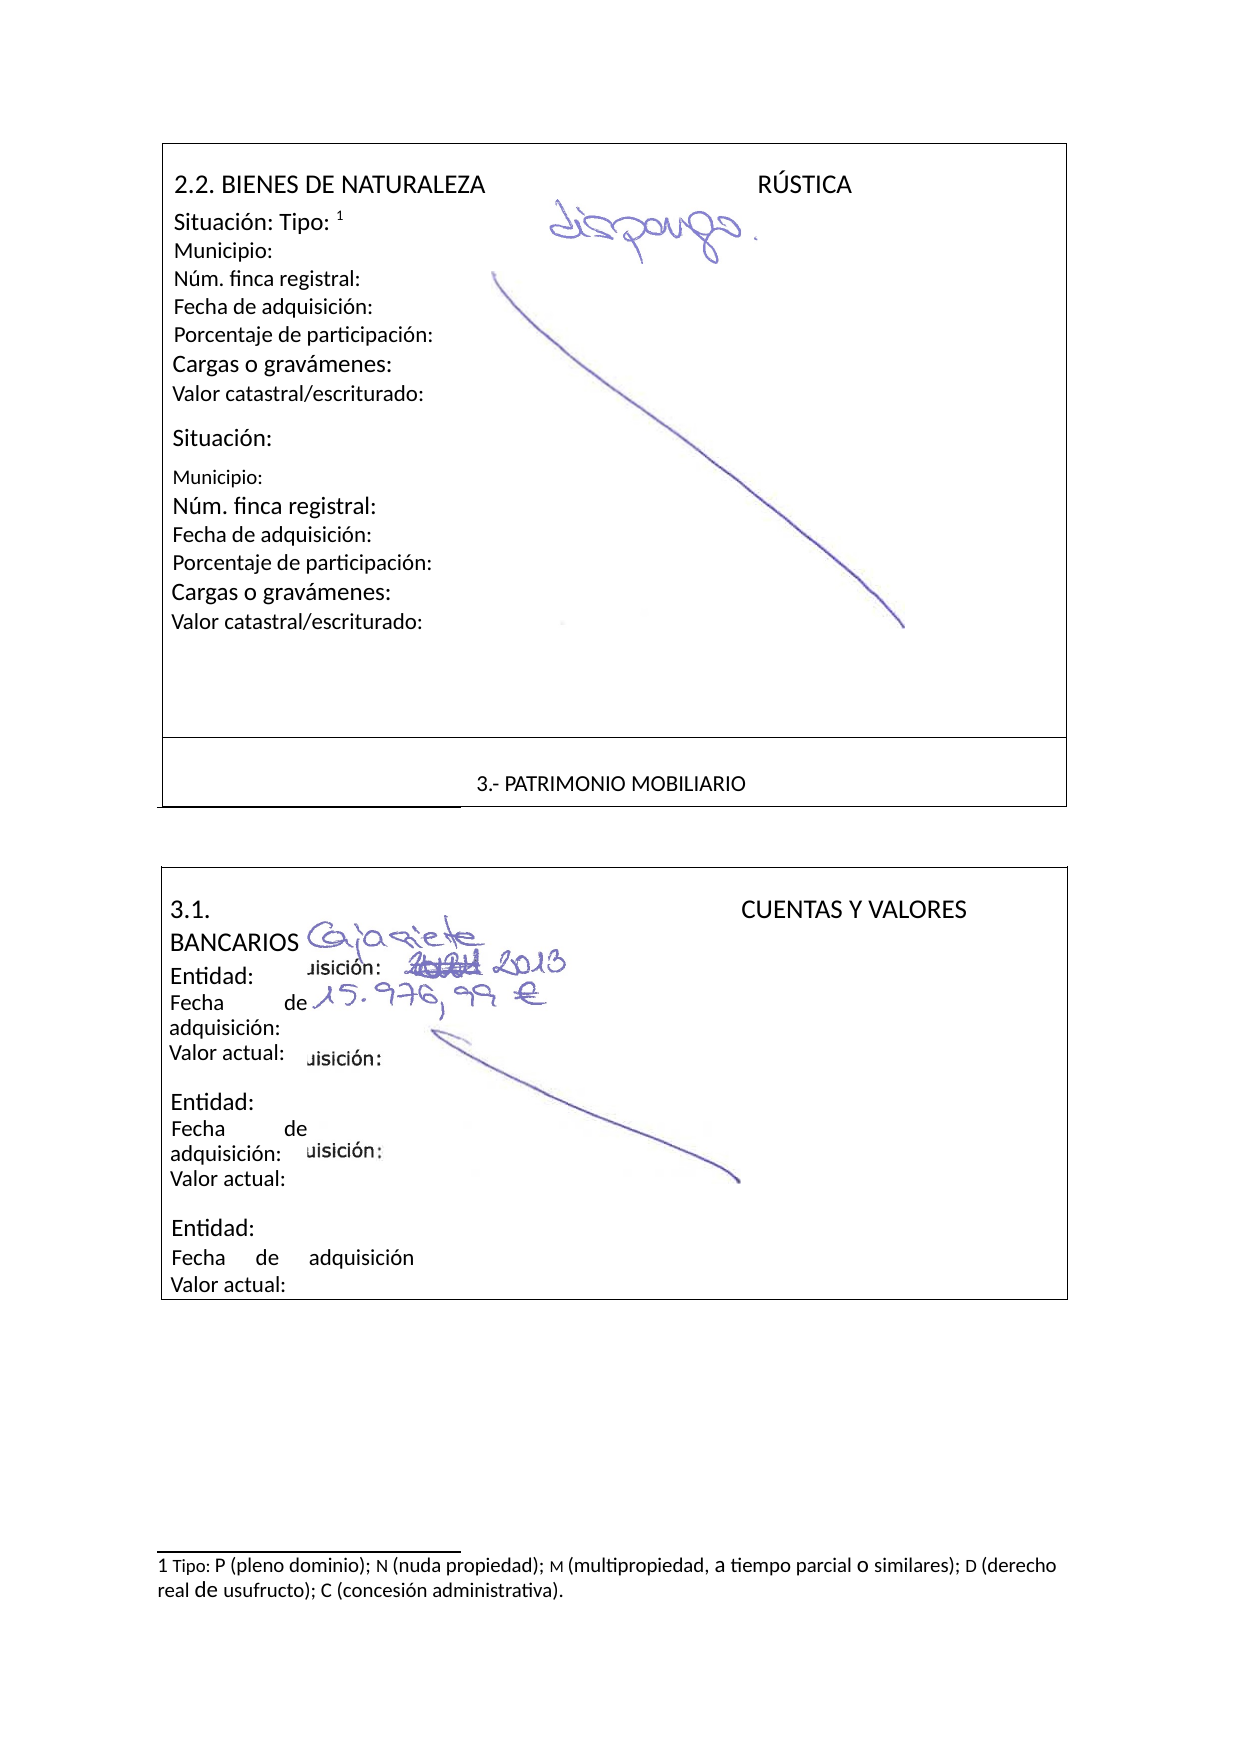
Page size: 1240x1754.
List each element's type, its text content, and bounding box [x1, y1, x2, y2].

table_header 3.1. CUENTAS Y VALORES BANCARIOS Entidad: Fecha de adquisición: Valor actual: Entidad: Fecha de adquisición: Valor actual: Entidad: Fecha de adquisición Valor actual: [162, 868, 1067, 1299]
table_cell 2.2. BIENES DE NATURALEZA RÚSTICA Situación: Tipo: Municipio: Núm. finca registral: Fecha de adquisición: Porcentaje de participación: Cargas o gravámenes: Valor catastral/escriturado: Situación: Municipio: Núm. finca registral: Fecha de adquisición: Porcentaje de participación: Cargas o gravámenes: Valor catastral/escriturado: [163, 144, 1066, 737]
table_cell 3.- PATRIMONIO MOBILIARIO [163, 738, 1066, 806]
